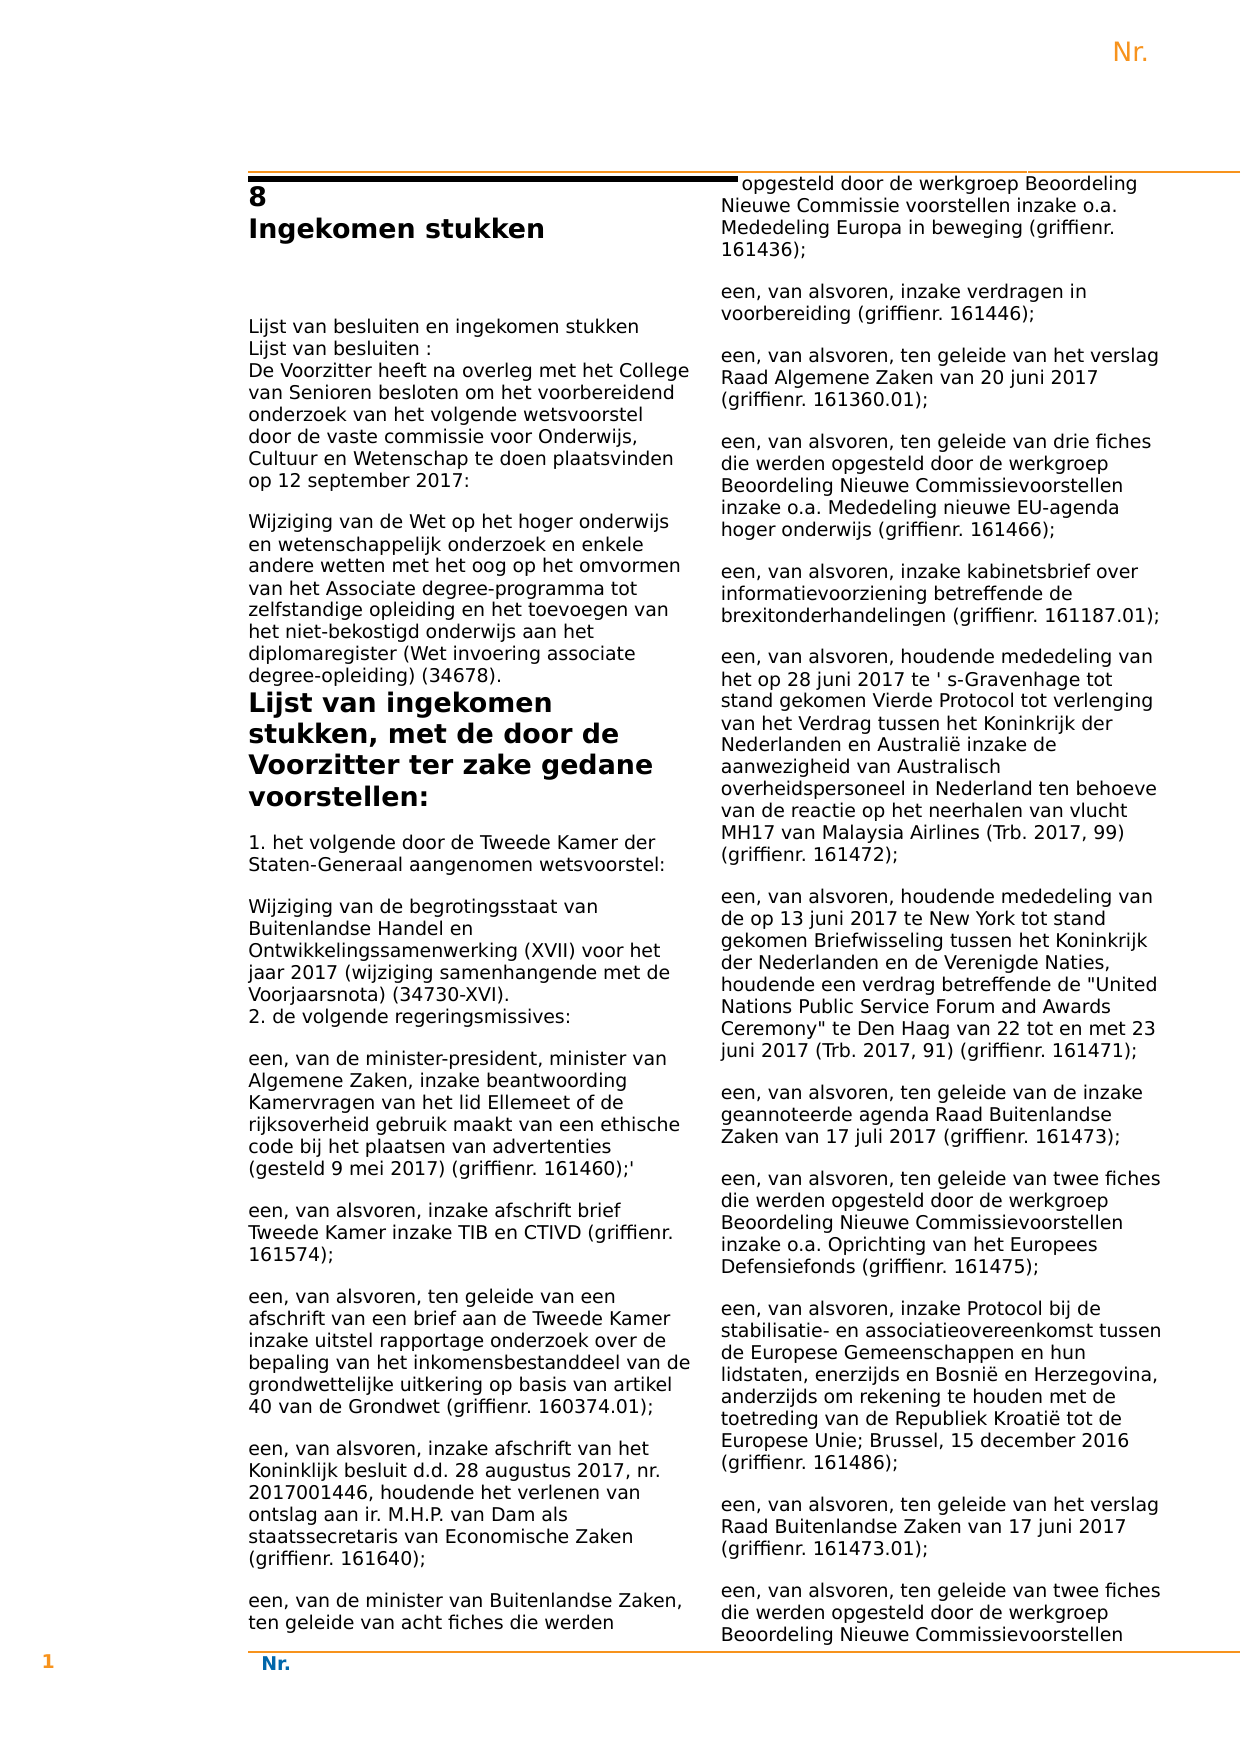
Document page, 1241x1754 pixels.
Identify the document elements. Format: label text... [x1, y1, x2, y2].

text een, van alsvoren, ten geleide van drie fiches die werden opgesteld door de werkgroep Beoordeling Nieuwe Commissievoorstellen inzake o.a. Mededeling nieuwe EU-agenda hoger onderwijs (griffienr. 161466); [721, 431, 1163, 541]
text een, van alsvoren, inzake afschrift brief Tweede Kamer inzake TIB en CTIVD (griffienr. 161574); [248, 1200, 691, 1266]
text Wijziging van de Wet op het hoger onderwijs en wetenschappelijk onderzoek en enkele andere wetten met het oog op het omvormen van het Associate degree-programma tot zelfstandige opleiding en het toevoegen van het niet-bekostigd onderwijs aan het diplomaregister (Wet invoering associate degree-opleiding) (34678). [248, 511, 691, 687]
text een, van alsvoren, ten geleide van twee fiches die werden opgesteld door de werkgroep Beoordeling Nieuwe Commissievoorstellen [721, 1580, 1163, 1646]
text een, van alsvoren, houdende mededeling van het op 28 juni 2017 te ' s-Gravenhage tot stand gekomen Vierde Protocol tot verlenging van het Verdrag tussen het Koninkrijk der Nederlanden en Australië inzake de aanwezigheid van Australisch overheidspersoneel in Nederland ten behoeve van de reactie op het neerhalen van vlucht MH17 van Malaysia Airlines (Trb. 2017, 99) (griffienr. 161472); [721, 646, 1163, 866]
text een, van alsvoren, ten geleide van het verslag Raad Algemene Zaken van 20 juni 2017 (griffienr. 161360.01); [721, 345, 1163, 411]
text een, van alsvoren, ten geleide van twee fiches die werden opgesteld door de werkgroep Beoordeling Nieuwe Commissievoorstellen inzake o.a. Oprichting van het Europees Defensiefonds (griffienr. 161475); [721, 1168, 1163, 1278]
text Wijziging van de begrotingsstaat van Buitenlandse Handel en Ontwikkelingssamenwerking (XVII) voor het jaar 2017 (wijziging samenhangende met de Voorjaarsnota) (34730-XVI). [248, 896, 691, 1006]
text een, van alsvoren, ten geleide van het verslag Raad Buitenlandse Zaken van 17 juni 2017 (griffienr. 161473.01); [721, 1494, 1163, 1560]
text een, van de minister-president, minister van Algemene Zaken, inzake beantwoording Kamervragen van het lid Ellemeet of de rijksoverheid gebruik maakt van een ethische code bij het plaatsen van advertenties (gesteld 9 mei 2017) (griffienr. 161460);' [248, 1048, 691, 1180]
text een, van alsvoren, ten geleide van de inzake geannoteerde agenda Raad Buitenlandse Zaken van 17 juli 2017 (griffienr. 161473); [721, 1082, 1163, 1148]
text een, van alsvoren, inzake verdragen in voorbereiding (griffienr. 161446); [721, 281, 1163, 325]
text een, van alsvoren, inzake Protocol bij de stabilisatie- en associatieovereenkomst tussen de Europese Gemeenschappen en hun lidstaten, enerzijds en Bosnië en Herzegovina, anderzijds om rekening te houden met de toetreding van de Republiek Kroatië tot de Europese Unie; Brussel, 15 december 2016 (griffienr. 161486); [721, 1298, 1163, 1474]
text opgesteld door de werkgroep Beoordeling Nieuwe Commissie voorstellen inzake o.a. Mededeling Europa in beweging (griffienr. 161436); [721, 173, 1163, 261]
title 8 Ingekomen stukken [248, 182, 691, 244]
text een, van alsvoren, inzake kabinetsbrief over informatievoorziening betreffende de brexitonderhandelingen (griffienr. 161187.01); [721, 561, 1163, 626]
text een, van alsvoren, ten geleide van een afschrift van een brief aan de Tweede Kamer inzake uitstel rapportage onderzoek over de bepaling van het inkomensbestanddeel van de grondwettelijke uitkering op basis van artikel 40 van de Grondwet (griffienr. 160374.01); [248, 1286, 691, 1418]
text 2. de volgende regeringsmissives: [248, 1006, 691, 1028]
text Lijst van besluiten en ingekomen stukken [248, 316, 691, 338]
text 1. het volgende door de Tweede Kamer der Staten-Generaal aangenomen wetsvoorstel: [248, 832, 691, 876]
title Lijst van ingekomen stukken, met de door de Voorzitter ter zake gedane voorstellen: [248, 687, 691, 812]
text Lijst van besluiten : [248, 338, 691, 359]
text De Voorzitter heeft na overleg met het College van Senioren besloten om het voorbereidend onderzoek van het volgende wetsvoorstel door de vaste commissie voor Onderwijs, Cultuur en Wetenschap te doen plaatsvinden op 12 september 2017: [248, 359, 691, 491]
text een, van alsvoren, houdende mededeling van de op 13 juni 2017 te New York tot stand gekomen Briefwisseling tussen het Koninkrijk der Nederlanden en de Verenigde Naties, houdende een verdrag betreffende de "United Nations Public Service Forum and Awards Ceremony" te Den Haag van 22 tot en met 23 juni 2017 (Trb. 2017, 91) (griffienr. 161471); [721, 886, 1163, 1062]
text een, van de minister van Buitenlandse Zaken, ten geleide van acht fiches die werden [248, 1590, 691, 1634]
text een, van alsvoren, inzake afschrift van het Koninklijk besluit d.d. 28 augustus 2017, nr. 2017001446, houdende het verlenen van ontslag aan ir. M.H.P. van Dam als staatssecretaris van Economische Zaken (griffienr. 161640); [248, 1438, 691, 1570]
